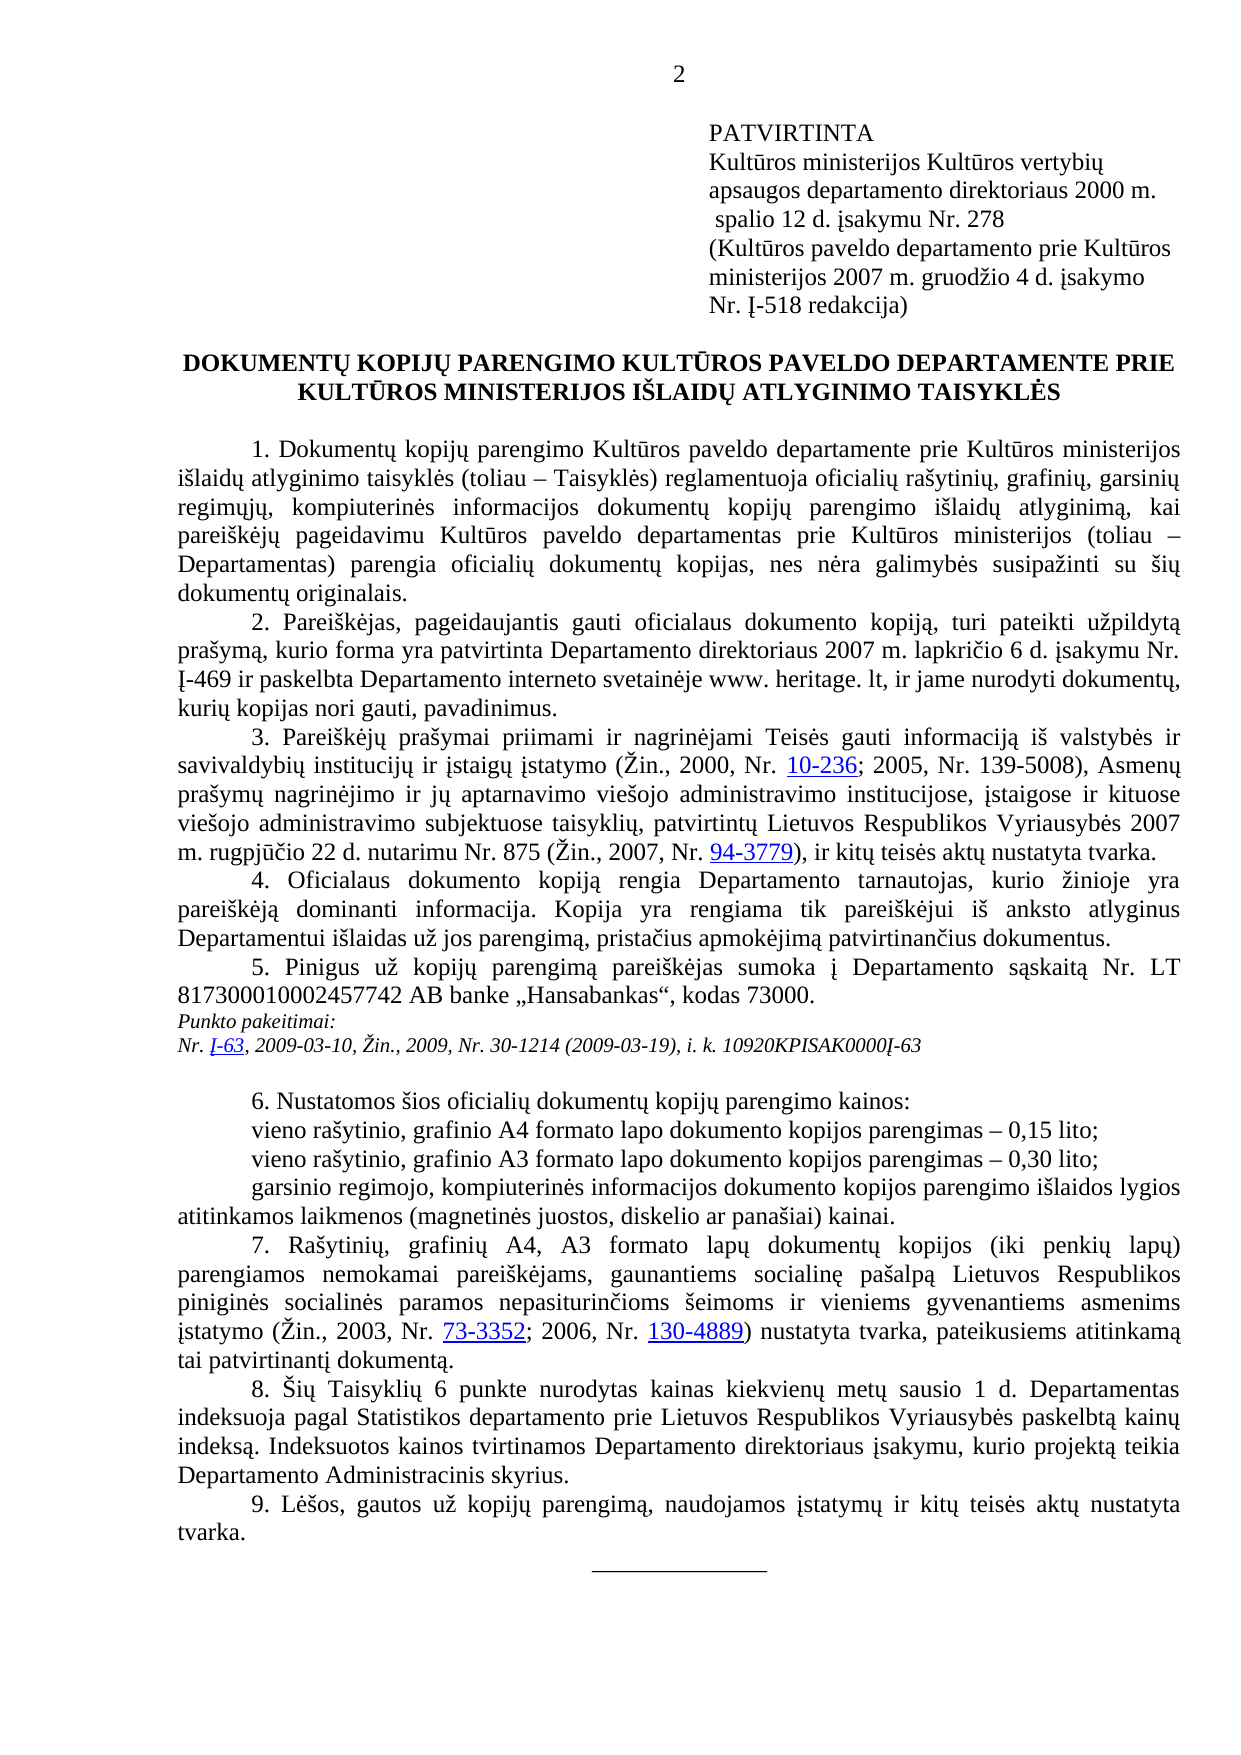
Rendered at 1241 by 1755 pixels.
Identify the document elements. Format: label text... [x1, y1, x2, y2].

text DOKUMENTŲ KOPIJŲ PARENGIMO KULTŪROS PAVELDO DEPARTAMENTE PRIE KULTŪROS MINISTERIJOS IŠLAIDŲ ATLYGINIMO TAISYKLĖS [177, 348, 1181, 406]
text 1. Dokumentų kopijų parengimo Kultūros paveldo departamente prie Kultūros ministerijos išlaidų atlyginimo taisyklės (toliau – Taisyklės) reglamentuoja oficialių rašytinių, grafinių, garsinių regimųjų, kompiuterinės informacijos dokumentų kopijų parengimo išlaidų atlyginimą, kai pareiškėjų pageidavimu Kultūros paveldo departamentas prie Kultūros ministerijos (toliau – Departamentas) parengia oficialių dokumentų kopijas, nes nėra galimybės susipažinti su šių dokumentų originalais. [177, 434, 1181, 607]
text vieno rašytinio, grafinio A4 formato lapo dokumento kopijos parengimas – 0,15 lito; [177, 1115, 1181, 1144]
text 8. Šių Taisyklių 6 punkte nurodytas kainas kiekvienų metų sausio 1 d. Departamentas indeksuoja pagal Statistikos departamento prie Lietuvos Respublikos Vyriausybės paskelbtą kainų indeksą. Indeksuotos kainos tvirtinamos Departamento direktoriaus įsakymu, kurio projektą teikia Departamento Administracinis skyrius. [177, 1374, 1181, 1489]
text 7. Rašytinių, grafinių A4, A3 formato lapų dokumentų kopijos (iki penkių lapų) parengiamos nemokamai pareiškėjams, gaunantiems socialinę pašalpą Lietuvos Respublikos piniginės socialinės paramos nepasiturinčioms šeimoms ir vieniems gyvenantiems asmenims įstatymo (Žin., 2003, Nr. 73-3352; 2006, Nr. 130-4889) nustatyta tvarka, pateikusiems atitinkamą tai patvirtinantį dokumentą. [177, 1230, 1181, 1374]
text ministerijos 2007 m. gruodžio 4 d. įsakymo [177, 262, 1181, 291]
text spalio 12 d. įsakymu Nr. 278 [177, 204, 1181, 233]
text (Kultūros paveldo departamento prie Kultūros [177, 233, 1181, 262]
text Nr. Į-63, 2009-03-10, Žin., 2009, Nr. 30-1214 (2009-03-19), i. k. 10920KPISAK0000Į-63 [177, 1033, 1181, 1057]
text 9. Lėšos, gautos už kopijų parengimą, naudojamos įstatymų ir kitų teisės aktų nustatyta tvarka. [177, 1489, 1181, 1546]
text 5. Pinigus už kopijų parengimą pareiškėjas sumoka į Departamento sąskaitą Nr. LT 817300010002457742 AB banke „Hansabankas“, kodas 73000. [177, 952, 1181, 1009]
text Punkto pakeitimai: [177, 1009, 1181, 1033]
text garsinio regimojo, kompiuterinės informacijos dokumento kopijos parengimo išlaidos lygios atitinkamos laikmenos (magnetinės juostos, diskelio ar panašiai) kainai. [177, 1172, 1181, 1230]
text 3. Pareiškėjų prašymai priimami ir nagrinėjami Teisės gauti informaciją iš valstybės ir savivaldybių institucijų ir įstaigų įstatymo (Žin., 2000, Nr. 10-236; 2005, Nr. 139-5008), Asmenų prašymų nagrinėjimo ir jų aptarnavimo viešojo administravimo institucijose, įstaigose ir kituose viešojo administravimo subjektuose taisyklių, patvirtintų Lietuvos Respublikos Vyriausybės 2007 m. rugpjūčio 22 d. nutarimu Nr. 875 (Žin., 2007, Nr. 94-3779), ir kitų teisės aktų nustatyta tvarka. [177, 722, 1181, 866]
text PATVIRTINTA [709, 118, 1181, 147]
text Kultūros ministerijos Kultūros vertybių [177, 147, 1181, 176]
text 6. Nustatomos šios oficialių dokumentų kopijų parengimo kainos: [177, 1086, 1181, 1115]
text vieno rašytinio, grafinio A3 formato lapo dokumento kopijos parengimas – 0,30 lito; [177, 1144, 1181, 1172]
text apsaugos departamento direktoriaus 2000 m. [177, 176, 1181, 204]
text 4. Oficialaus dokumento kopiją rengia Departamento tarnautojas, kurio žinioje yra pareiškėją dominanti informacija. Kopija yra rengiama tik pareiškėjui iš anksto atlyginus Departamentui išlaidas už jos parengimą, pristačius apmokėjimą patvirtinančius dokumentus. [177, 866, 1181, 952]
text Nr. Į-518 redakcija) [177, 291, 1181, 319]
text 2. Pareiškėjas, pageidaujantis gauti oficialaus dokumento kopiją, turi pateikti užpildytą prašymą, kurio forma yra patvirtinta Departamento direktoriaus 2007 m. lapkričio 6 d. įsakymu Nr. Į-469 ir paskelbta Departamento interneto svetainėje www. heritage. lt, ir jame nurodyti dokumentų, kurių kopijas nori gauti, pavadinimus. [177, 607, 1181, 722]
text ______________ [177, 1546, 1181, 1575]
